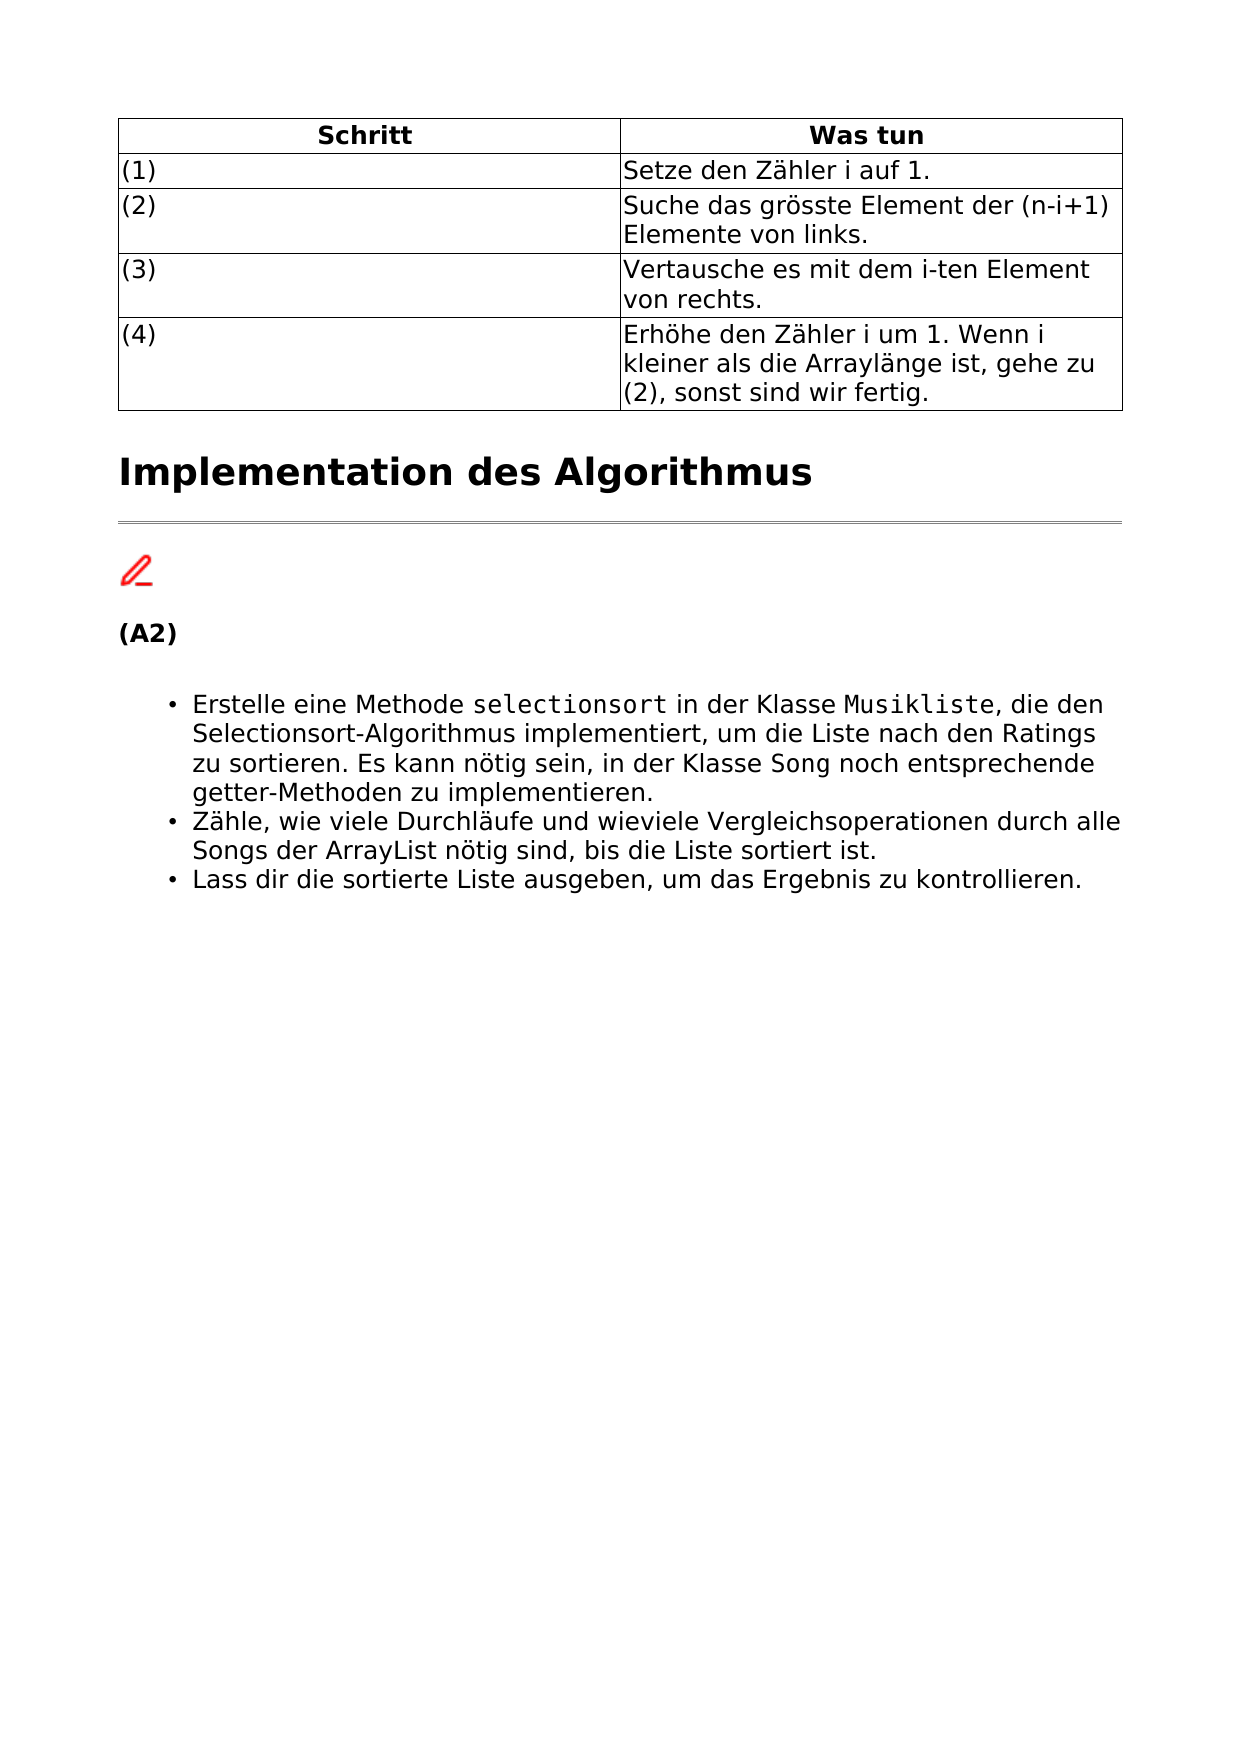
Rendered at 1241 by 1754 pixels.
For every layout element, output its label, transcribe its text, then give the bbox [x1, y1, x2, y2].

table_header Was tun [621, 119, 1122, 153]
table_cell Vertausche es mit dem i-ten Element von rechts. [621, 254, 1122, 317]
table_cell (3) [119, 254, 620, 317]
list Erstelle eine Methode selectionsort in der Klasse Musikliste, die den Selectionsort-Algorithmus implementiert, um die Liste nach den Ratings zu sortieren. Es kann nötig sein, in der Klasse Song noch entsprechende getter-Methoden zu implementieren. [177, 691, 1122, 807]
list Zähle, wie viele Durchläufe und wieviele Vergleichsoperationen durch alle Songs der ArrayList nötig sind, bis die Liste sortiert ist. [177, 807, 1122, 866]
table_header Schritt [119, 119, 620, 153]
list Lass dir die sortierte Liste ausgeben, um das Ergebnis zu kontrollieren. [177, 866, 1122, 895]
table_cell (2) [119, 189, 620, 253]
table_cell Erhöhe den Zähler i um 1. Wenn i kleiner als die Arraylänge ist, gehe zu (2), sonst sind wir fertig. [621, 318, 1122, 410]
table_cell (4) [119, 318, 620, 410]
subtitle Implementation des Algorithmus [118, 450, 1122, 494]
table_cell Setze den Zähler i auf 1. [621, 154, 1122, 188]
table_cell (1) [119, 154, 620, 188]
subtitle (A2) [118, 619, 1122, 648]
picture [118, 552, 156, 591]
table_cell Suche das grösste Element der (n-i+1) Elemente von links. [621, 189, 1122, 253]
